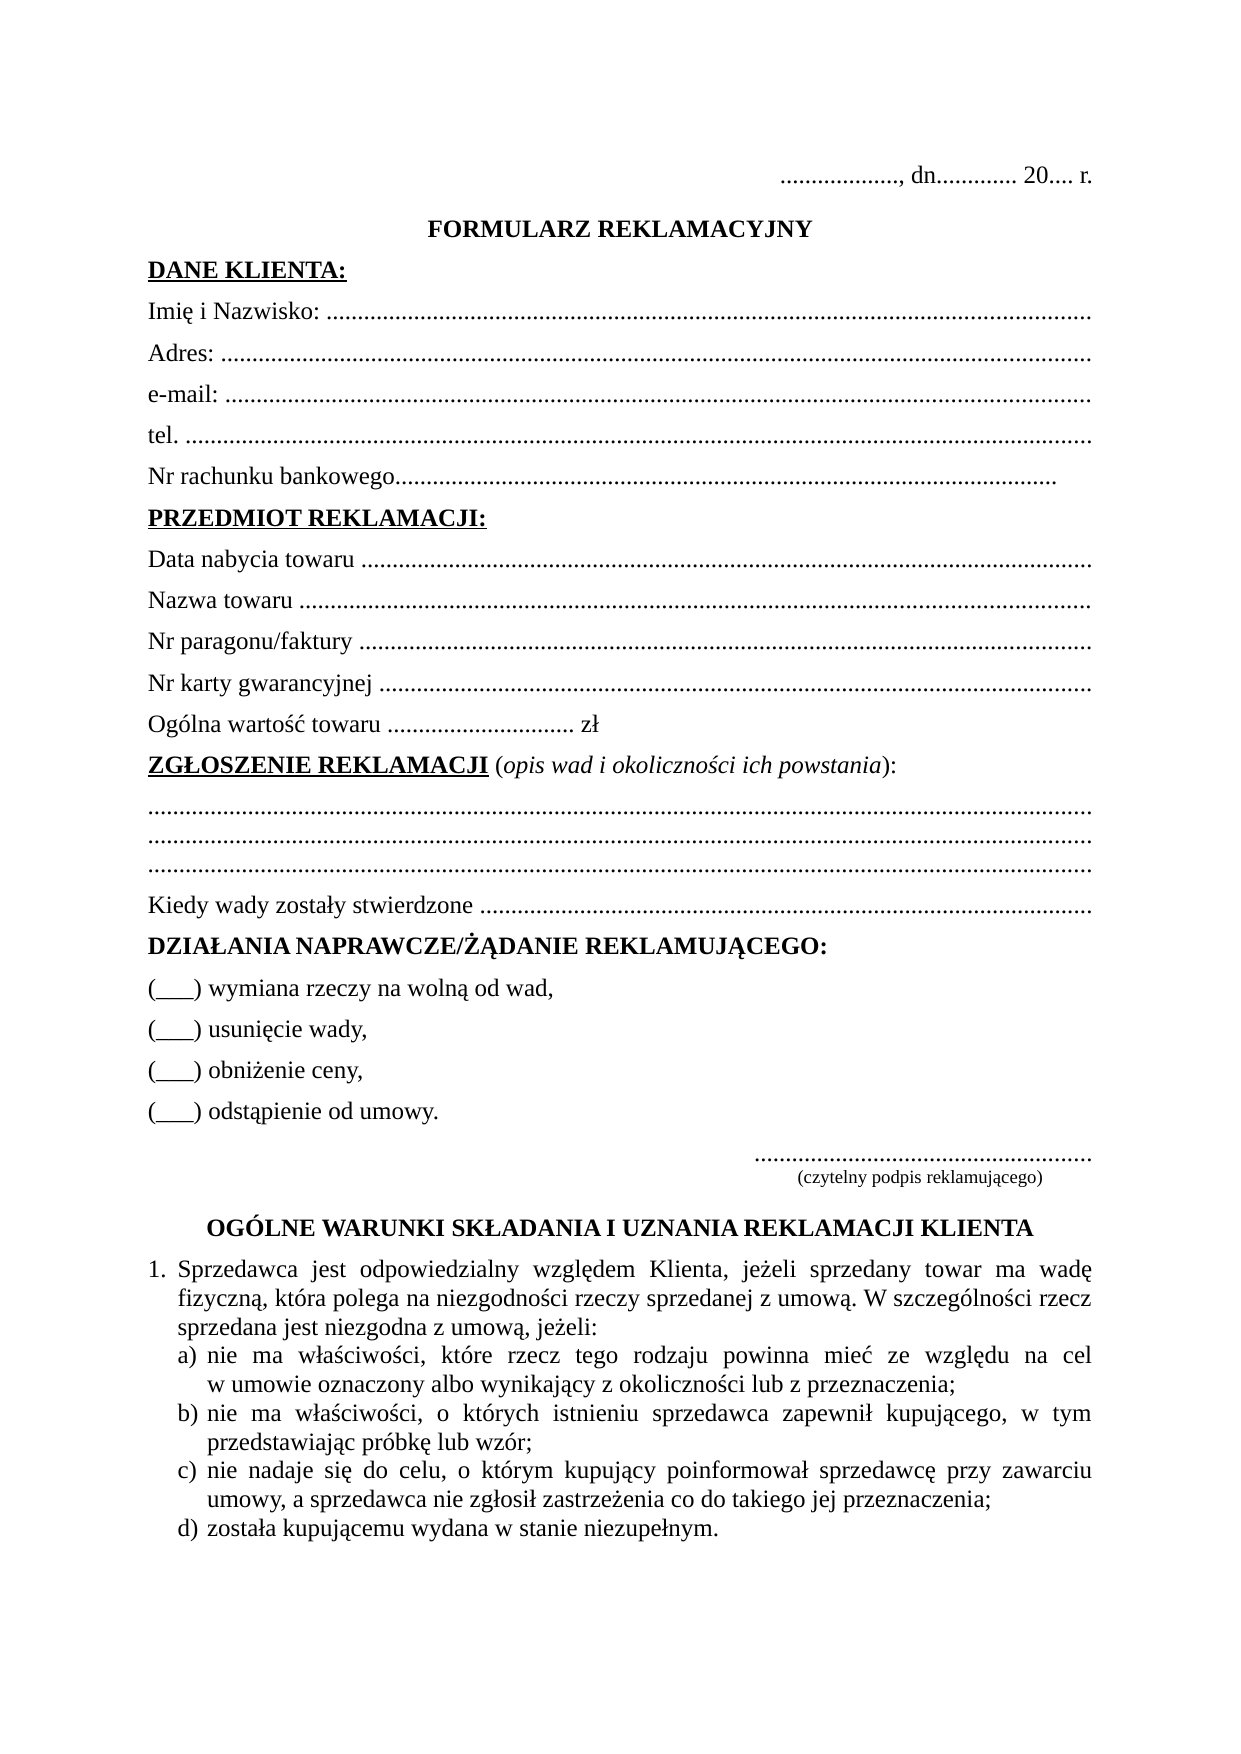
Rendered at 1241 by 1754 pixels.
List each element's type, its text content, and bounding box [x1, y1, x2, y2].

text Data nabycia towaru [148, 544, 1093, 573]
text ......................................... [748, 1138, 1093, 1166]
text (___) usunięcie wady, [148, 1014, 1093, 1043]
text Nr rachunku bankowego.......................................................................................................... [148, 461, 1093, 490]
text (___) wymiana rzeczy na wolną od wad, [148, 973, 1093, 1001]
text DZIAŁANIA NAPRAWCZE/ŻĄDANIE REKLAMUJĄCEGO: [148, 931, 1093, 960]
text Nazwa towaru [148, 585, 1093, 614]
text Kiedy wady zostały stwierdzone [148, 890, 1093, 919]
text b) nie ma właściwości, o których istnieniu sprzedawca zapewnił kupującego, w tym przedstawiając próbkę lub wzór; [177, 1398, 1093, 1455]
text (czytelny podpis reklamującego) [748, 1166, 1093, 1188]
text FORMULARZ REKLAMACYJNY [148, 214, 1093, 243]
text d) została kupującemu wydana w stanie niezupełnym. [177, 1513, 1093, 1542]
text 1. Sprzedawca jest odpowiedzialny względem Klienta, jeżeli sprzedany towar ma wadę fizyczną, która polega na niezgodności rzeczy sprzedanej z umową. W szczególności rzecz sprzedana jest niezgodna z umową, jeżeli: [148, 1254, 1093, 1340]
text Ogólna wartość towaru .............................. zł [148, 709, 1093, 738]
text (___) obniżenie ceny, [148, 1055, 1093, 1084]
text DANE KLIENTA: [148, 255, 1093, 284]
text ..................., dn............. 20.... r. [148, 160, 1093, 189]
text a) nie ma właściwości, które rzecz tego rodzaju powinna mieć ze względu na cel w umowie oznaczony albo wynikający z okoliczności lub z przeznaczenia; [177, 1340, 1093, 1398]
text PRZEDMIOT REKLAMACJI: [148, 503, 1093, 531]
text tel. [148, 420, 1093, 449]
text c) nie nadaje się do celu, o którym kupujący poinformował sprzedawcę przy zawarciu umowy, a sprzedawca nie zgłosił zastrzeżenia co do takiego jej przeznaczenia; [177, 1455, 1093, 1513]
text ZGŁOSZENIE REKLAMACJI (opis wad i okoliczności ich powstania): [148, 750, 1093, 779]
text e-mail: [148, 379, 1093, 408]
text Adres: [148, 338, 1093, 366]
text Nr paragonu/faktury [148, 626, 1093, 655]
text Nr karty gwarancyjnej [148, 668, 1093, 696]
text (___) odstąpienie od umowy. [148, 1096, 1093, 1125]
text Imię i Nazwisko: [148, 296, 1093, 325]
text OGÓLNE WARUNKI SKŁADANIA I UZNANIA REKLAMACJI KLIENTA [148, 1213, 1093, 1242]
